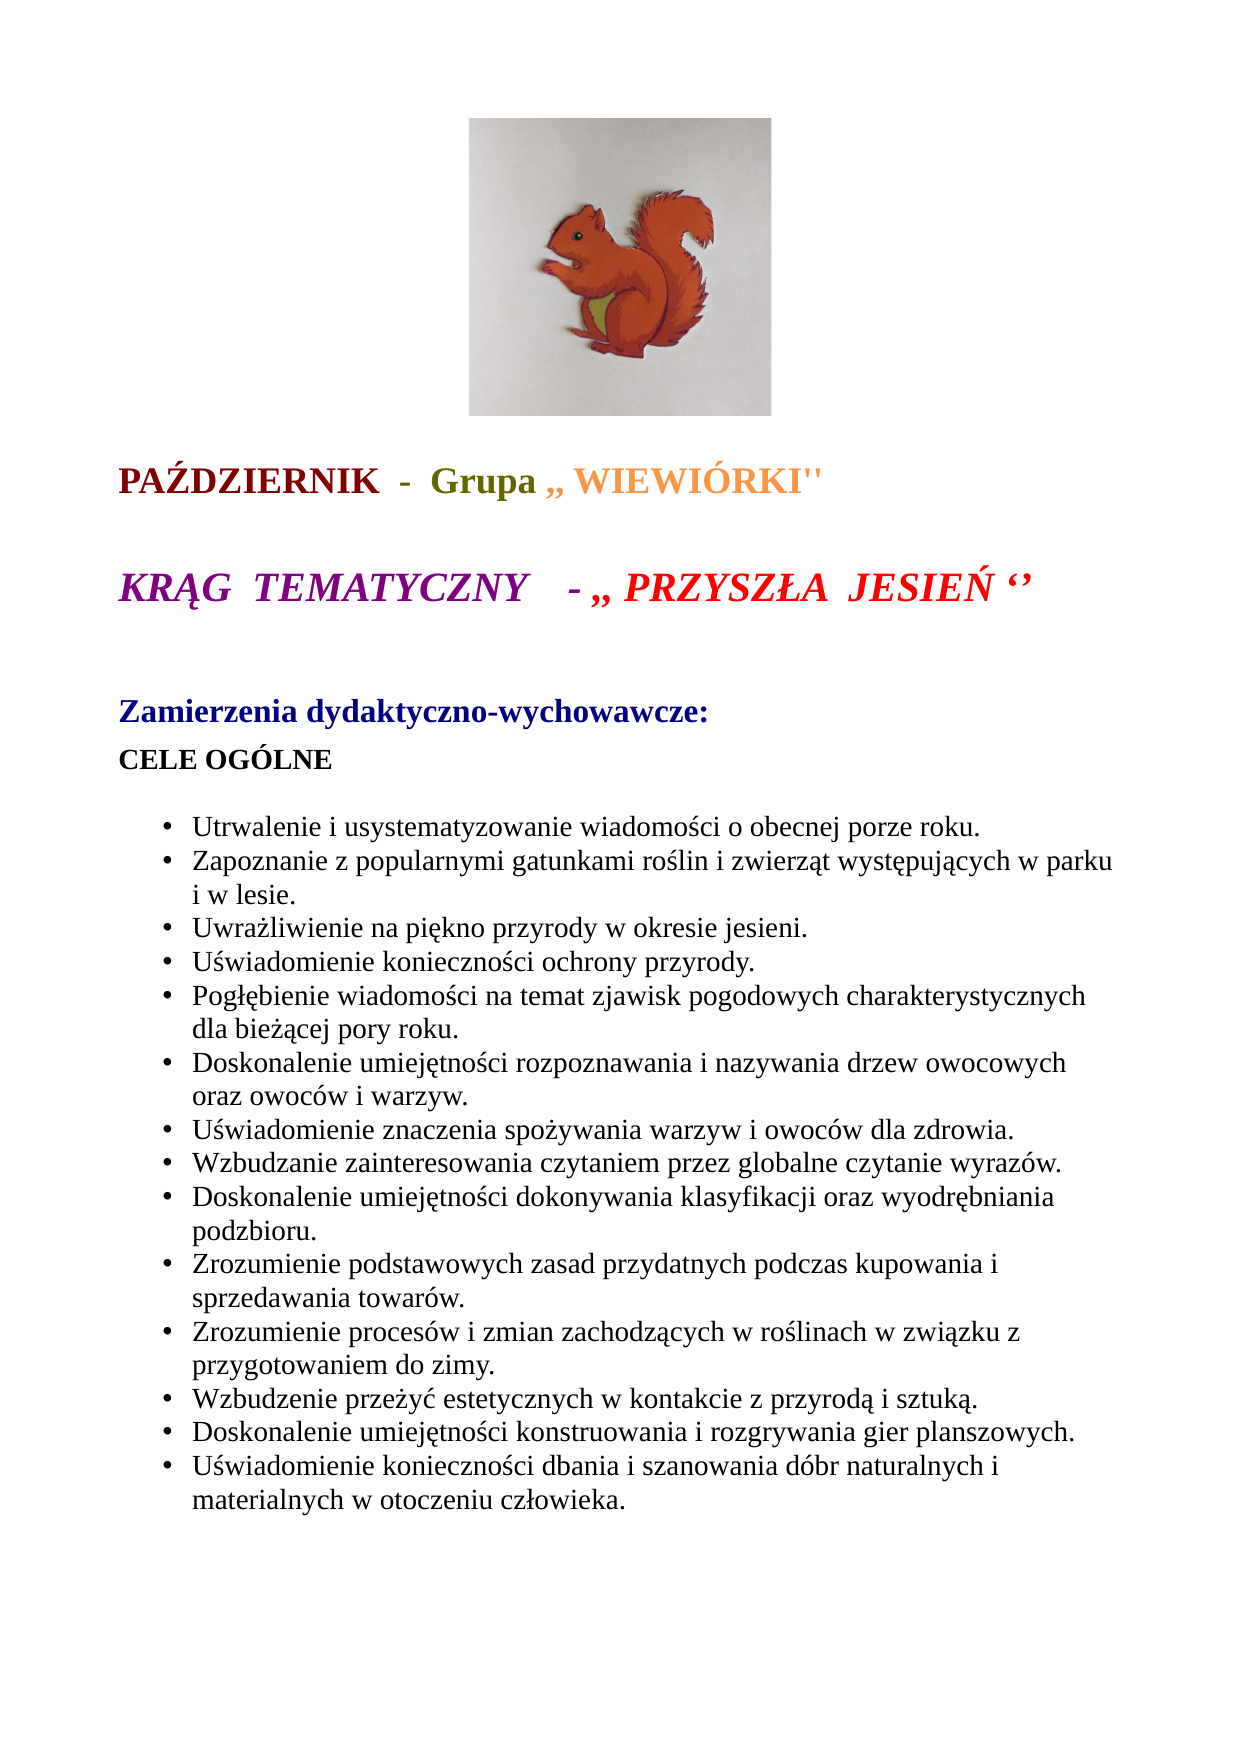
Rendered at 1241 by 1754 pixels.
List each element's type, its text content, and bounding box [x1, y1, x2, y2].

list Utrwalenie i usystematyzowanie wiadomości o obecnej porze roku. [162, 809, 1122, 843]
list Zrozumienie podstawowych zasad przydatnych podczas kupowania i sprzedawania towarów. [162, 1246, 1122, 1314]
list Doskonalenie umiejętności dokonywania klasyfikacji oraz wyodrębniania podzbioru. [162, 1179, 1122, 1246]
list Zapoznanie z popularnymi gatunkami roślin i zwierząt występujących w parku i w lesie. [162, 843, 1122, 910]
list Zrozumienie procesów i zmian zachodzących w roślinach w związku z przygotowaniem do zimy. [162, 1314, 1122, 1381]
list Pogłębienie wiadomości na temat zjawisk pogodowych charakterystycznych dla bieżącej pory roku. [162, 978, 1122, 1045]
text KRĄG TEMATYCZNY - ,, PRZYSZŁA JESIEŃ ‘’ [118, 562, 1122, 610]
list Wzbudzenie przeżyć estetycznych w kontakcie z przyrodą i sztuką. [162, 1381, 1122, 1414]
list Uświadomienie konieczności ochrony przyrody. [162, 944, 1122, 978]
list Wzbudzanie zainteresowania czytaniem przez globalne czytanie wyrazów. [162, 1146, 1122, 1179]
list Uwrażliwienie na piękno przyrody w okresie jesieni. [162, 910, 1122, 944]
text PAŹDZIERNIK - Grupa ,, WIEWIÓRKI'' [118, 459, 1122, 502]
list Uświadomienie znaczenia spożywania warzyw i owoców dla zdrowia. [162, 1112, 1122, 1146]
text CELE OGÓLNE [118, 742, 1122, 776]
list Doskonalenie umiejętności rozpoznawania i nazywania drzew owocowych oraz owoców i warzyw. [162, 1045, 1122, 1112]
text Zamierzenia dydaktyczno-wychowawcze: [118, 691, 1122, 730]
list Doskonalenie umiejętności konstruowania i rozgrywania gier planszowych. [162, 1414, 1122, 1448]
list Uświadomienie konieczności dbania i szanowania dóbr naturalnych i materialnych w otoczeniu człowieka. [162, 1448, 1122, 1515]
